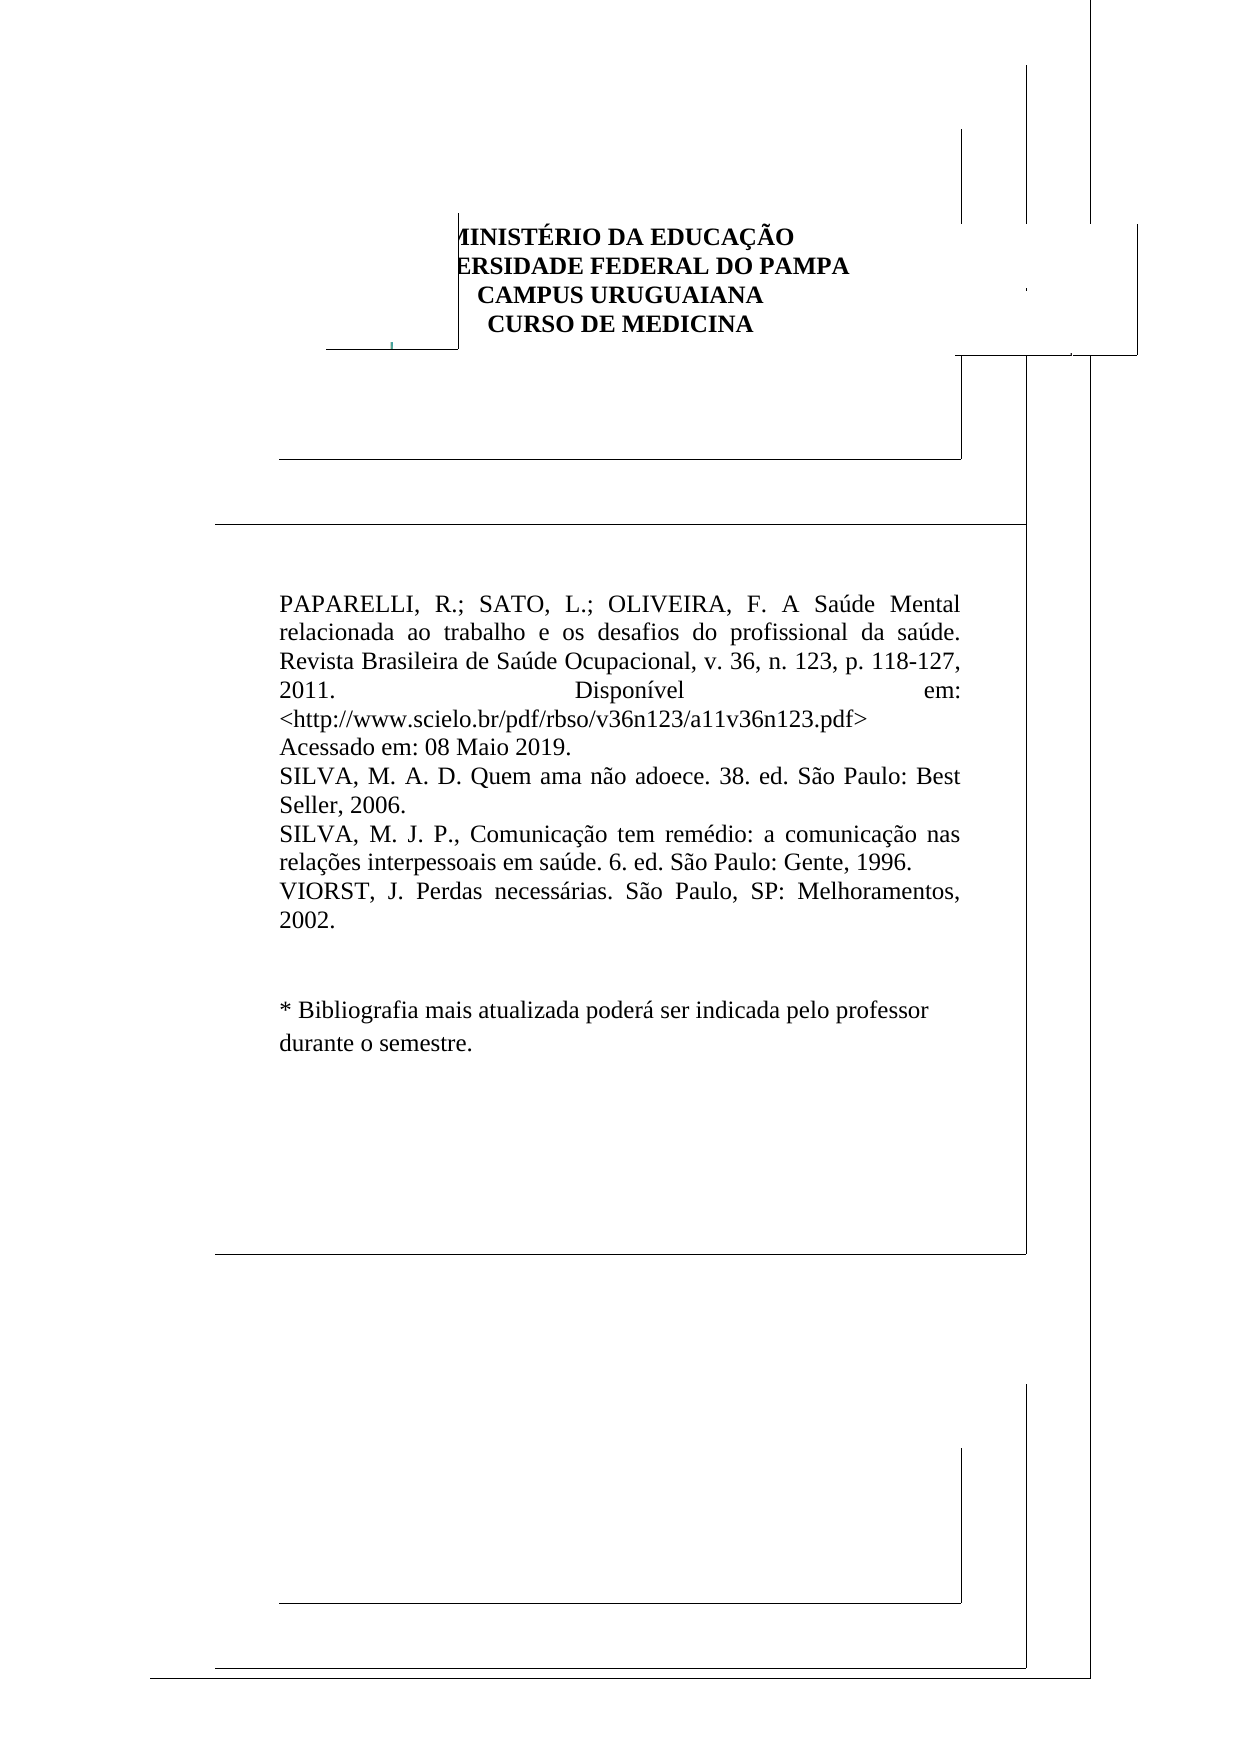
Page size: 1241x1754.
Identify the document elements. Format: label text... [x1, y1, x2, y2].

text SILVA, M. A. D. Quem ama não adoece. 38. ed. São Paulo: Best Seller, 2006. [214, 761, 1026, 819]
text * Bibliografia mais atualizada poderá ser indicada pelo professor durante o semestre. [214, 931, 1026, 1057]
text VIORST, J. Perdas necessárias. São Paulo, SP: Melhoramentos, 2002. [214, 876, 1026, 931]
text SILVA, M. J. P., Comunicação tem remédio: a comunicação nas relações interpessoais em saúde. 6. ed. São Paulo: Gente, 1996. [214, 819, 1026, 876]
text PAPARELLI, R.; SATO, L.; OLIVEIRA, F. A Saúde Mental relacionada ao trabalho e os desafios do profissional da saúde. Revista Brasileira de Saúde Ocupacional, v. 36, n. 123, p. 118-127, 2011. Disponível em: <http://www.scielo.br/pdf/rbso/v36n123/a11v36n123.pdf> Acessado em: 08 Maio 2019. [214, 524, 1026, 761]
